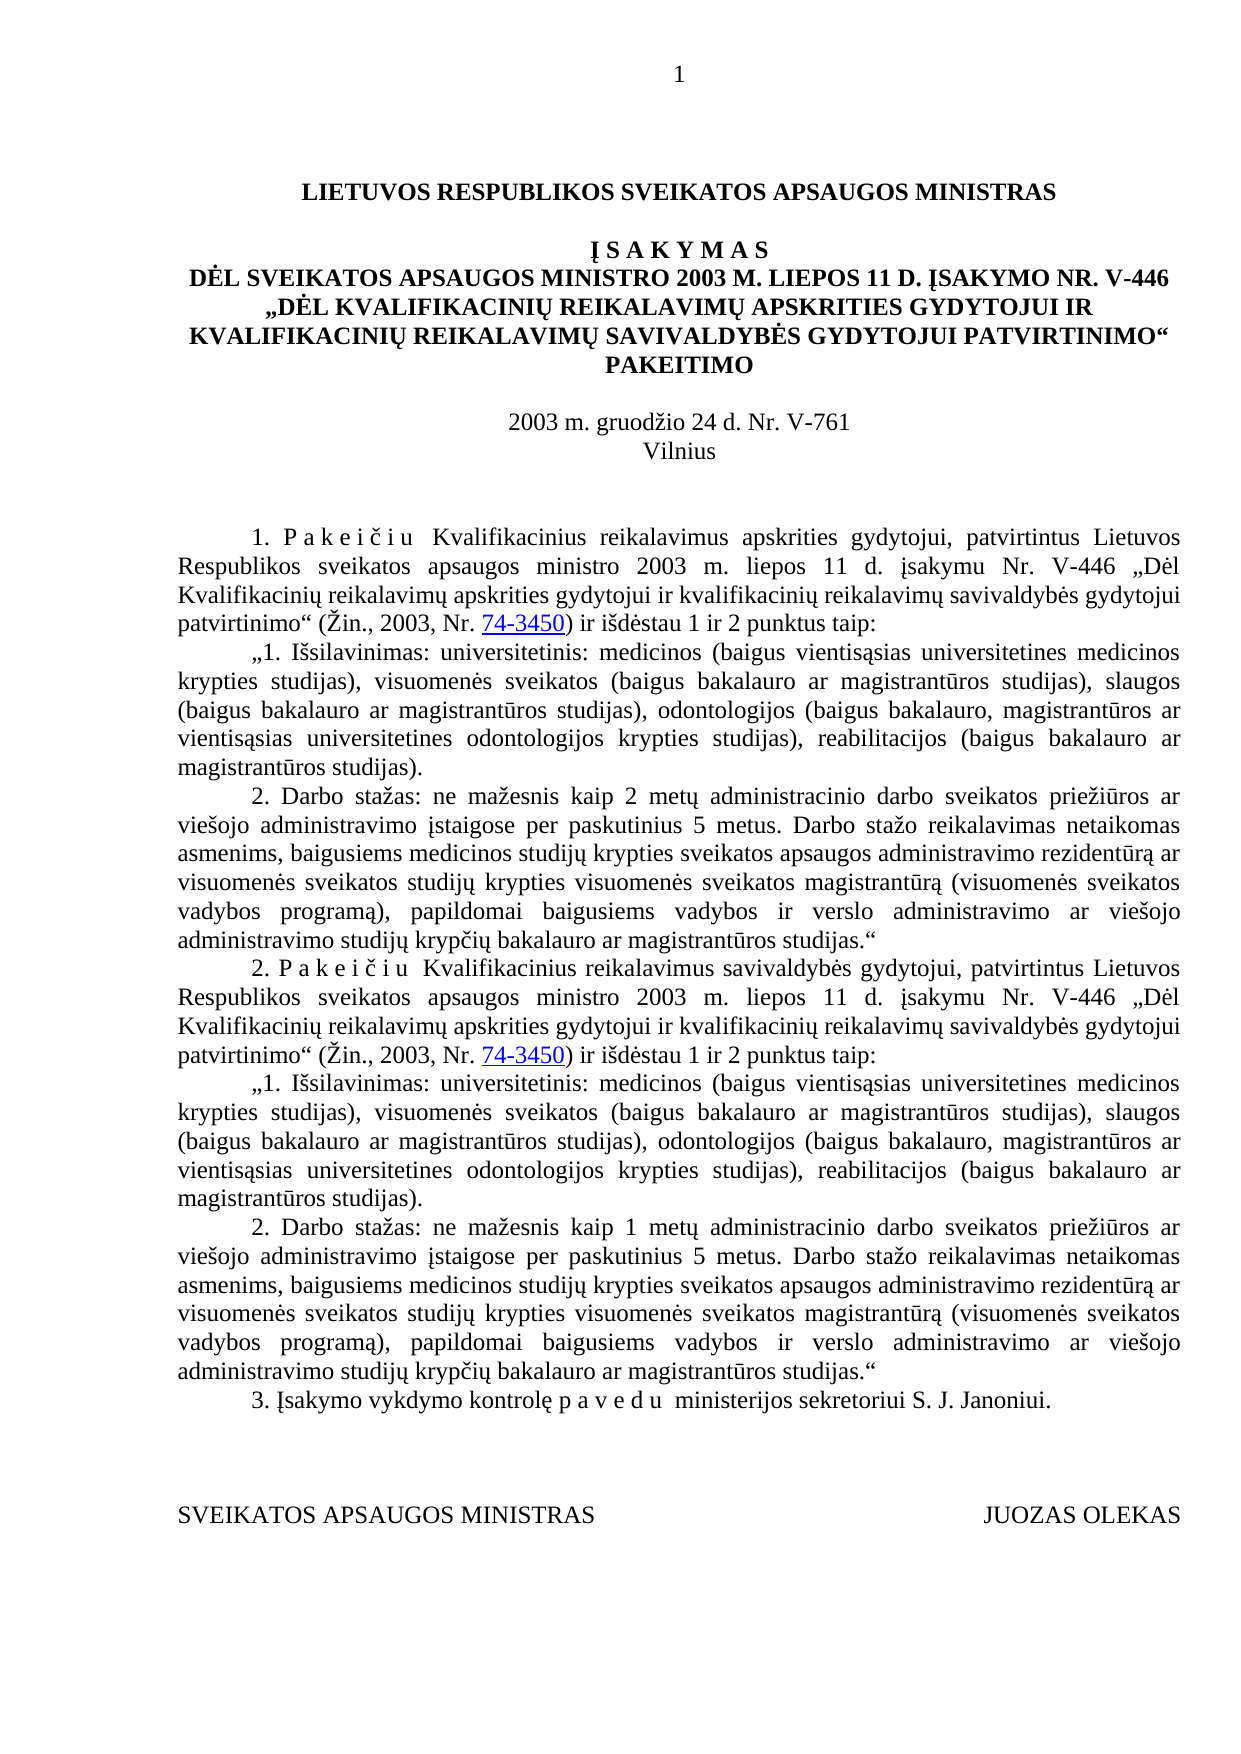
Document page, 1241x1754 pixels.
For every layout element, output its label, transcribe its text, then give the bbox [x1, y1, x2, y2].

text DĖL SVEIKATOS APSAUGOS MINISTRO 2003 M. LIEPOS 11 D. ĮSAKYMO NR. V-446 „DĖL KVALIFIKACINIŲ REIKALAVIMŲ APSKRITIES GYDYTOJUI IR KVALIFIKACINIŲ REIKALAVIMŲ SAVIVALDYBĖS GYDYTOJUI PATVIRTINIMO“ PAKEITIMO [177, 263, 1181, 378]
text 2. Darbo stažas: ne mažesnis kaip 2 metų administracinio darbo sveikatos priežiūros ar viešojo administravimo įstaigose per paskutinius 5 metus. Darbo stažo reikalavimas netaikomas asmenims, baigusiems medicinos studijų krypties sveikatos apsaugos administravimo rezidentūrą ar visuomenės sveikatos studijų krypties visuomenės sveikatos magistrantūrą (visuomenės sveikatos vadybos programą), papildomai baigusiems vadybos ir verslo administravimo ar viešojo administravimo studijų krypčių bakalauro ar magistrantūros studijas.“ [177, 781, 1181, 953]
text 2. Pakeičiu Kvalifikacinius reikalavimus savivaldybės gydytojui, patvirtintus Lietuvos Respublikos sveikatos apsaugos ministro 2003 m. liepos 11 d. įsakymu Nr. V-446 „Dėl Kvalifikacinių reikalavimų apskrities gydytojui ir kvalifikacinių reikalavimų savivaldybės gydytojui patvirtinimo“ (Žin., 2003, Nr. 74-3450) ir išdėstau 1 ir 2 punktus taip: [177, 953, 1181, 1068]
text SVEIKATOS APSAUGOS MINISTRAS JUOZAS OLEKAS [177, 1500, 1181, 1528]
text Į S A K Y M A S [177, 235, 1181, 263]
text „1. Išsilavinimas: universitetinis: medicinos (baigus vientisąsias universitetines medicinos krypties studijas), visuomenės sveikatos (baigus bakalauro ar magistrantūros studijas), slaugos (baigus bakalauro ar magistrantūros studijas), odontologijos (baigus bakalauro, magistrantūros ar vientisąsias universitetines odontologijos krypties studijas), reabilitacijos (baigus bakalauro ar magistrantūros studijas). [177, 637, 1181, 781]
text 2. Darbo stažas: ne mažesnis kaip 1 metų administracinio darbo sveikatos priežiūros ar viešojo administravimo įstaigose per paskutinius 5 metus. Darbo stažo reikalavimas netaikomas asmenims, baigusiems medicinos studijų krypties sveikatos apsaugos administravimo rezidentūrą ar visuomenės sveikatos studijų krypties visuomenės sveikatos magistrantūrą (visuomenės sveikatos vadybos programą), papildomai baigusiems vadybos ir verslo administravimo ar viešojo administravimo studijų krypčių bakalauro ar magistrantūros studijas.“ [177, 1212, 1181, 1385]
text LIETUVOS RESPUBLIKOS SVEIKATOS APSAUGOS MINISTRAS [177, 177, 1181, 206]
text 3. Įsakymo vykdymo kontrolę pavedu ministerijos sekretoriui S. J. Janoniui. [177, 1385, 1181, 1413]
text „1. Išsilavinimas: universitetinis: medicinos (baigus vientisąsias universitetines medicinos krypties studijas), visuomenės sveikatos (baigus bakalauro ar magistrantūros studijas), slaugos (baigus bakalauro ar magistrantūros studijas), odontologijos (baigus bakalauro, magistrantūros ar vientisąsias universitetines odontologijos krypties studijas), reabilitacijos (baigus bakalauro ar magistrantūros studijas). [177, 1068, 1181, 1212]
text 1. Pakeičiu Kvalifikacinius reikalavimus apskrities gydytojui, patvirtintus Lietuvos Respublikos sveikatos apsaugos ministro 2003 m. liepos 11 d. įsakymu Nr. V-446 „Dėl Kvalifikacinių reikalavimų apskrities gydytojui ir kvalifikacinių reikalavimų savivaldybės gydytojui patvirtinimo“ (Žin., 2003, Nr. 74-3450) ir išdėstau 1 ir 2 punktus taip: [177, 522, 1181, 637]
text Vilnius [177, 436, 1181, 465]
text 2003 m. gruodžio 24 d. Nr. V-761 [177, 407, 1181, 436]
